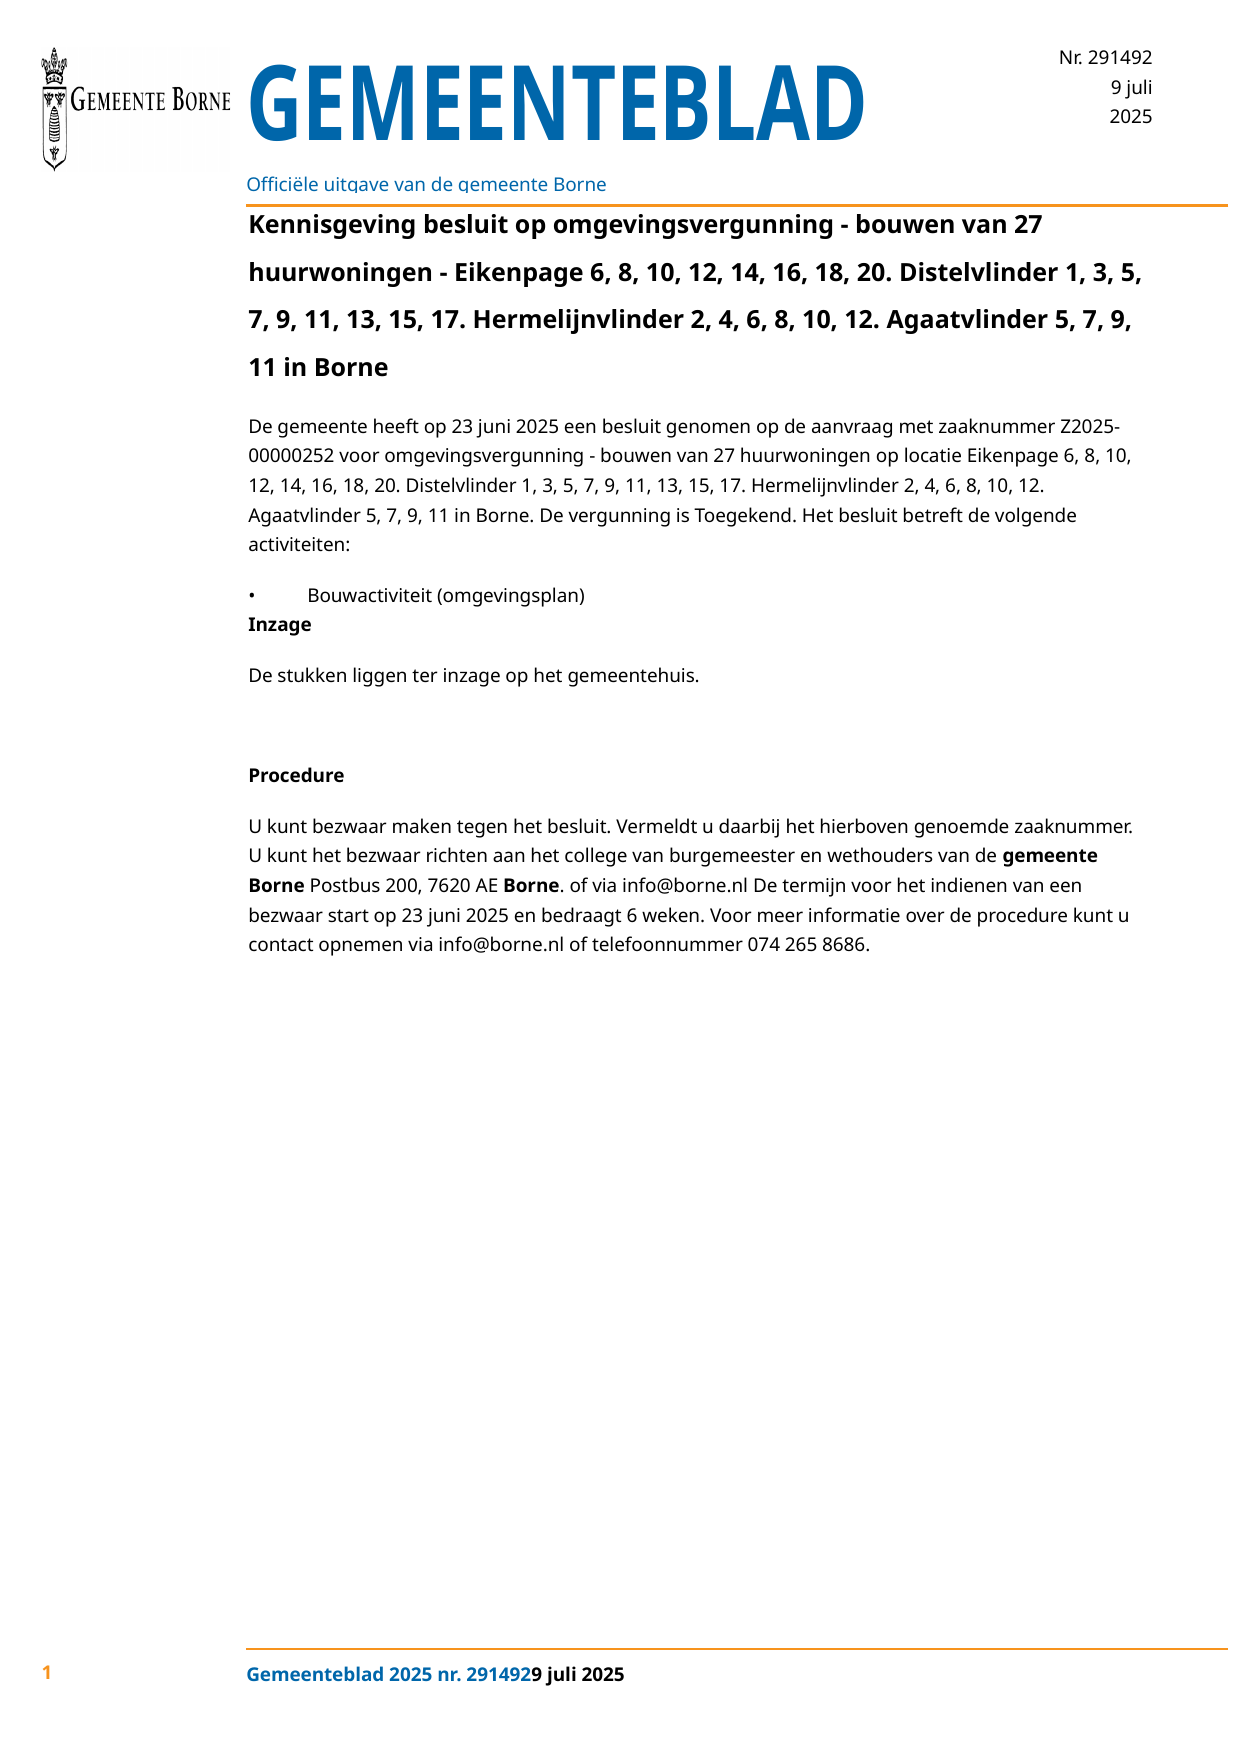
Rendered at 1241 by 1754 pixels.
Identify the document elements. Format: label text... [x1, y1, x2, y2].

picture [41, 47, 231, 172]
list Bouwactiviteit (omgevingsplan) [248, 582, 1152, 608]
text Procedure [248, 763, 1152, 788]
text De gemeente heeft op 23 juni 2025 een besluit genomen op de aanvraag met zaaknummer Z2025-00000252 voor omgevingsvergunning - bouwen van 27 huurwoningen op locatie Eikenpage 6, 8, 10, 12, 14, 16, 18, 20. Distelvlinder 1, 3, 5, 7, 9, 11, 13, 15, 17. Hermelijnvlinder 2, 4, 6, 8, 10, 12. Agaatvlinder 5, 7, 9, 11 in Borne. De vergunning is Toegekend. Het besluit betreft de volgende activiteiten: [248, 413, 1152, 557]
text Kennisgeving besluit op omgevingsvergunning - bouwen van 27 huurwoningen - Eikenpage 6, 8, 10, 12, 14, 16, 18, 20. Distelvlinder 1, 3, 5, 7, 9, 11, 13, 15, 17. Hermelijnvlinder 2, 4, 6, 8, 10, 12. Agaatvlinder 5, 7, 9, 11 in Borne [248, 207, 1152, 384]
text U kunt bezwaar maken tegen het besluit. Vermeldt u daarbij het hierboven genoemde zaaknummer. U kunt het bezwaar richten aan het college van burgemeester en wethouders van de gemeente Borne Postbus 200, 7620 AE Borne. of via info@borne.nl De termijn voor het indienen van een bezwaar start op 23 juni 2025 en bedraagt 6 weken. Voor meer informatie over de procedure kunt u contact opnemen via info@borne.nl of telefoonnummer 074 265 8686. [248, 813, 1152, 957]
text Inzage [248, 611, 1152, 637]
text De stukken liggen ter inzage op het gemeentehuis. [248, 662, 1152, 688]
